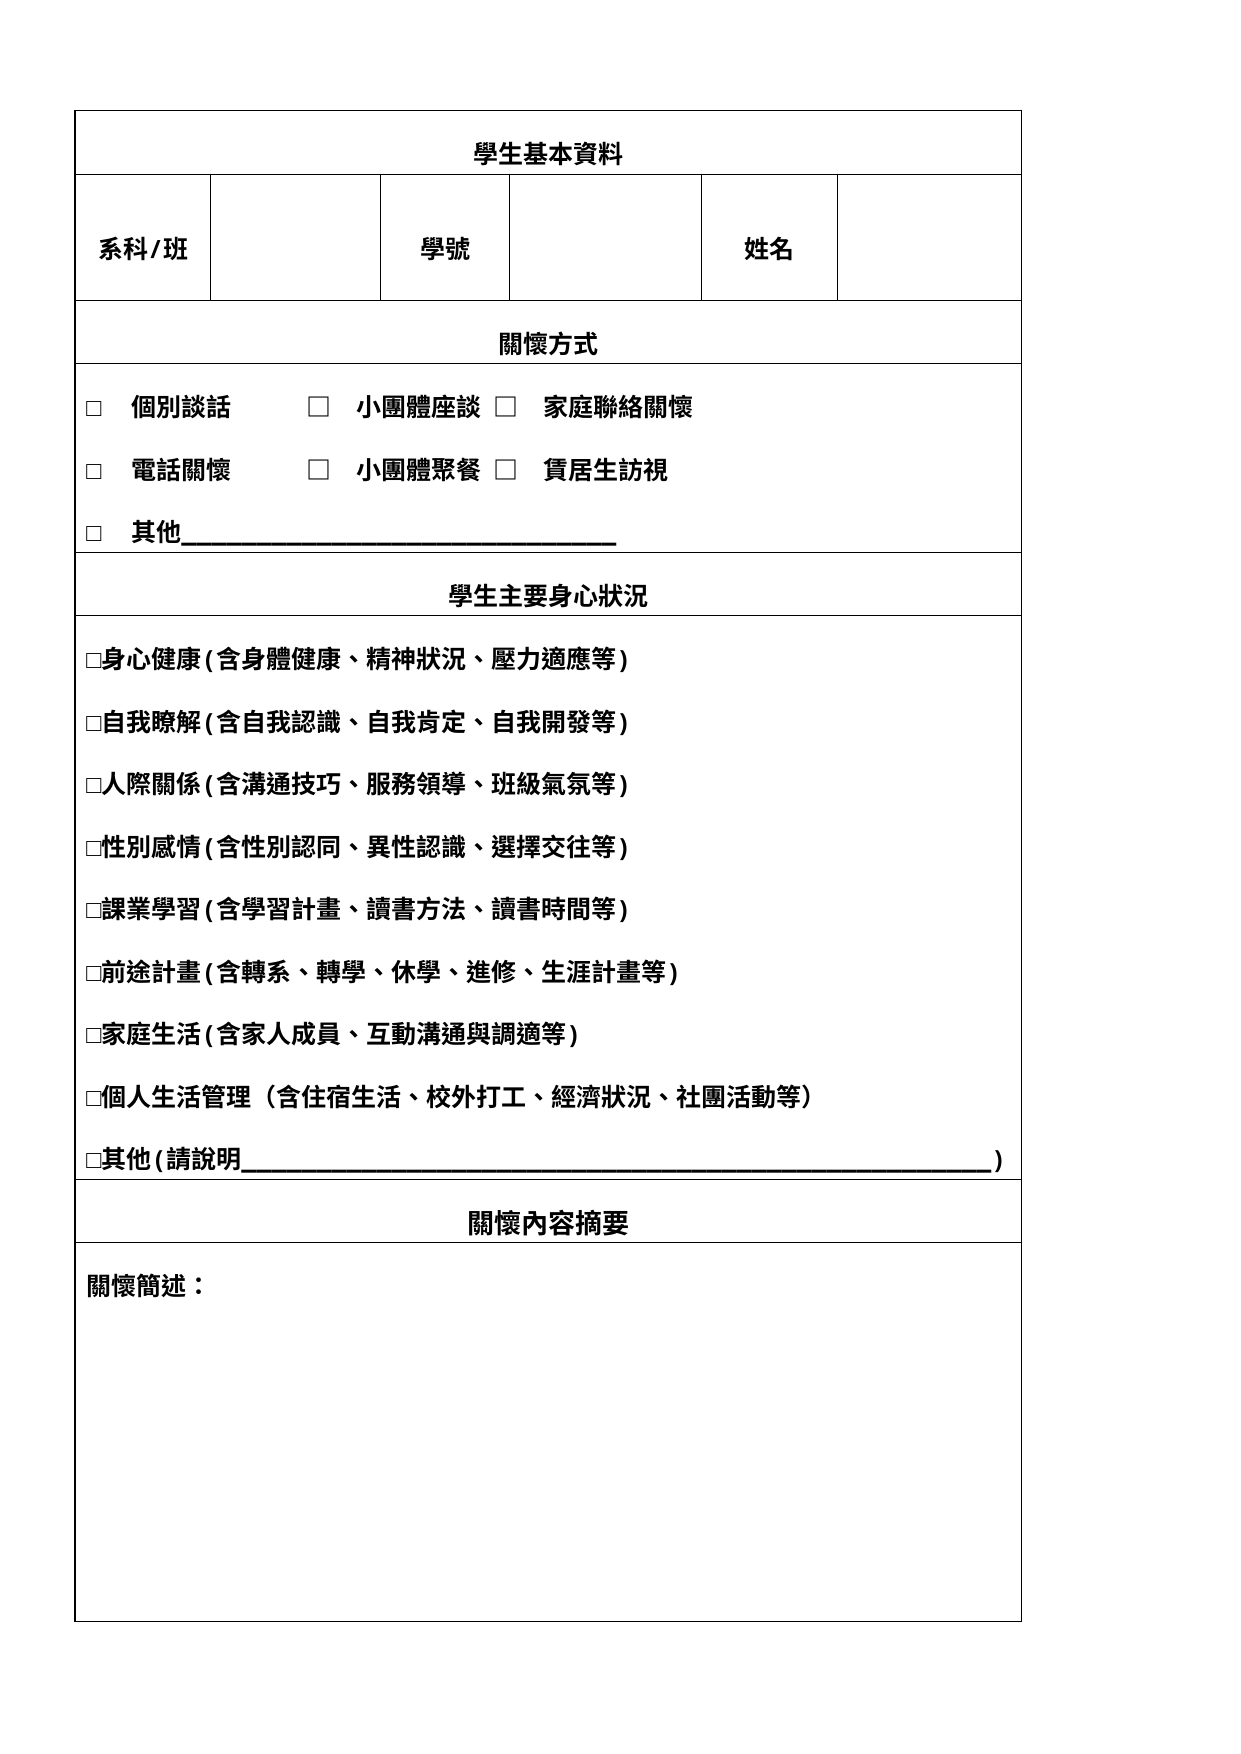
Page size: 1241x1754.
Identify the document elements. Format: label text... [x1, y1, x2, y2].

table_cell □身心健康(含身體健康、精神狀況、壓力適應等) □自我瞭解(含自我認識、自我肯定、自我開發等) □人際關係(含溝通技巧、服務領導、班級氣氛等) □性別感情(含性別認同、異性認識、選擇交往等) □課業學習(含學習計畫、讀書方法、讀書時間等) □前途計畫(含轉系、轉學、休學、進修、生涯計畫等) □家庭生活(含家人成員、互動溝通與調適等) □個人生活管理（含住宿生活、校外打工、經濟狀況、社團活動等） □其他(請說明__________________________________________________) [76, 616, 1021, 1179]
table_cell □ 個別談話 □ 小團體座談 □ 家庭聯絡關懷 □ 電話關懷 □ 小團體聚餐 □ 賃居生訪視 □ 其他_____________________________ [76, 364, 1021, 552]
table_cell 關懷方式 [76, 301, 1021, 363]
table_cell [838, 175, 1021, 299]
table_cell 關懷簡述： [76, 1243, 1021, 1621]
table_cell 姓名 [702, 175, 837, 299]
table_cell [510, 175, 701, 299]
table_cell 學號 [381, 175, 509, 299]
table_cell [211, 175, 380, 299]
table_cell 關懷內容摘要 [76, 1180, 1021, 1242]
table_header 學生基本資料 [76, 111, 1021, 173]
table_cell 系科/班 [76, 175, 210, 299]
table_cell 學生主要身心狀況 [76, 553, 1021, 615]
